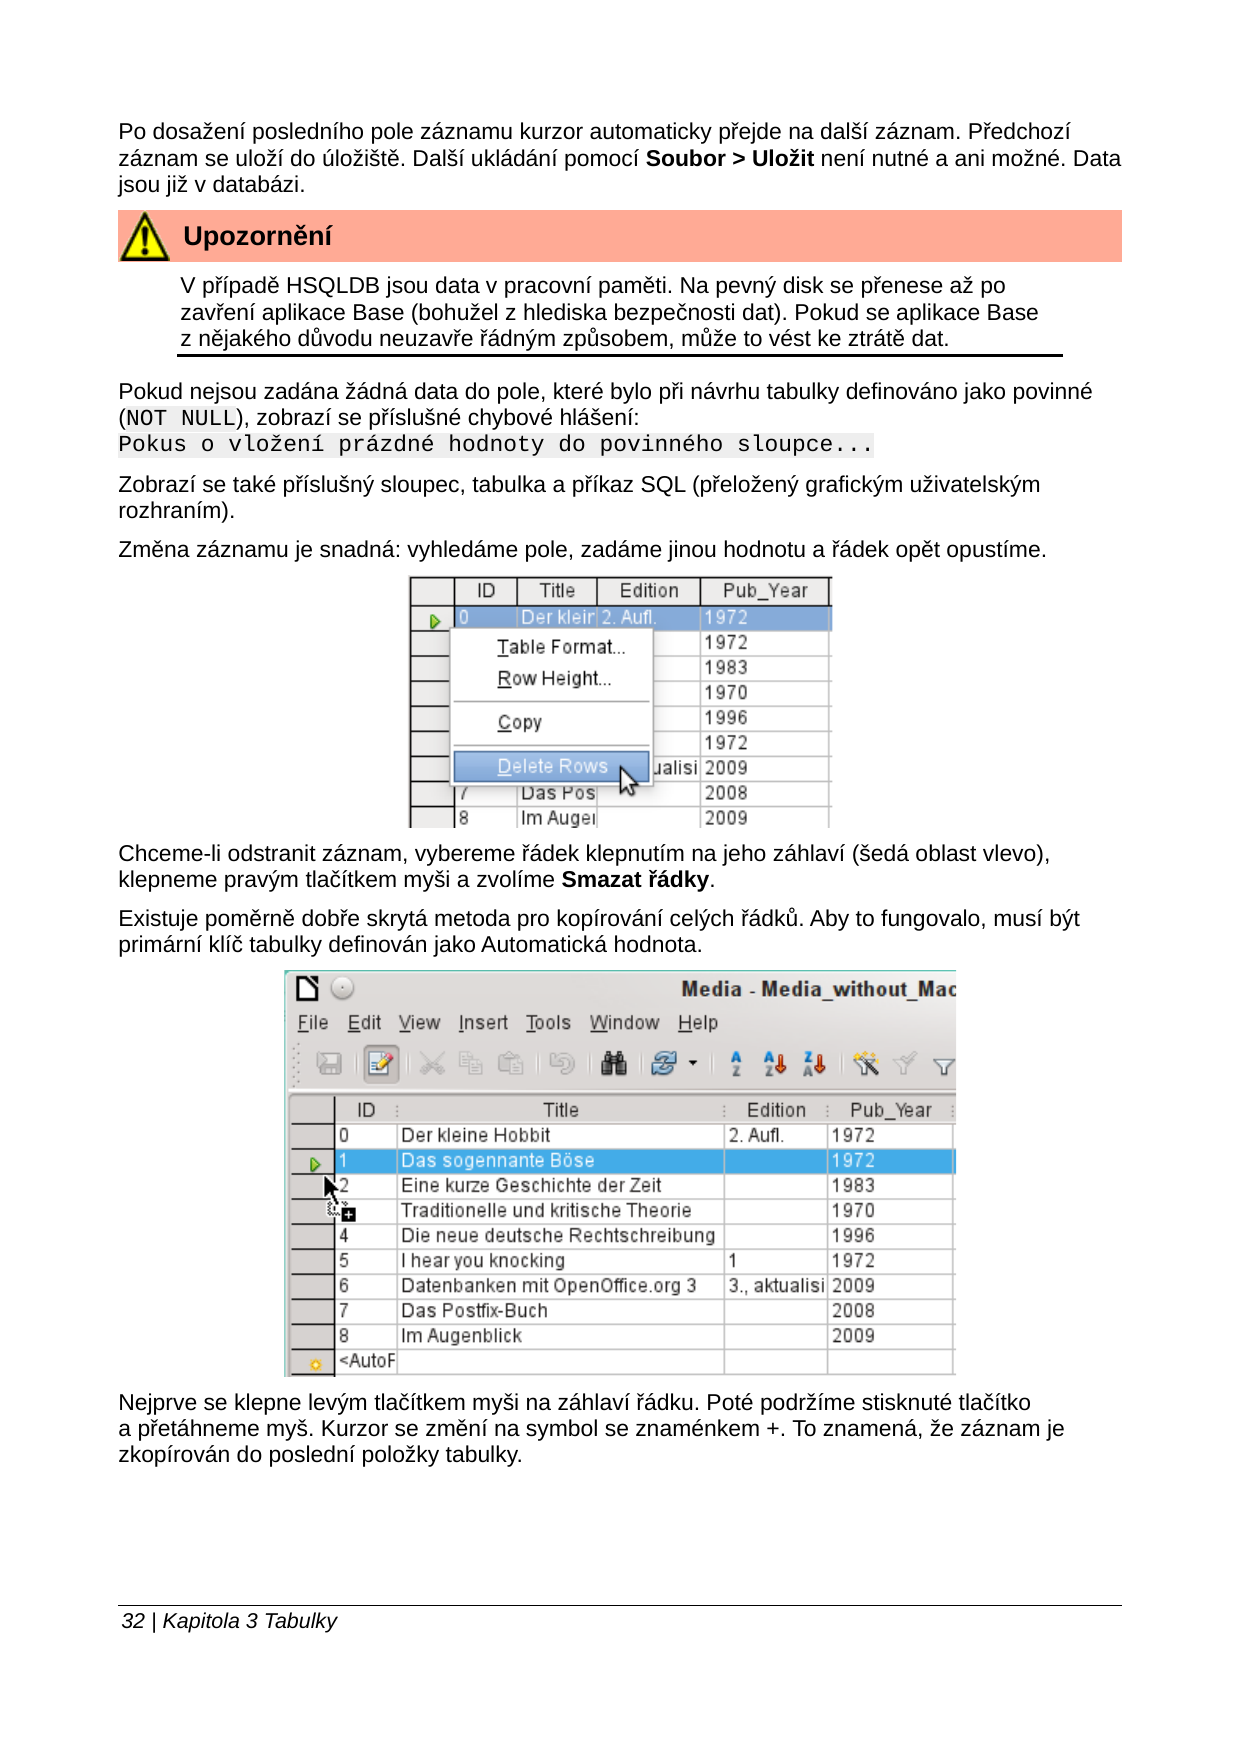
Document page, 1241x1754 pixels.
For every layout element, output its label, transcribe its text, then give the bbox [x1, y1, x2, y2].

text Po dosažení posledního pole záznamu kurzor automaticky přejde na další záznam. Předchozí záznam se uloží do úložiště. Další ukládání pomocí Soubor > Uložit není nutné a ani možné. Data jsou již v databázi. [118, 118, 1122, 197]
text Nejprve se klepne levým tlačítkem myši na záhlaví řádku. Poté podržíme stisknuté tlačítko a přetáhneme myš. Kurzor se změní na symbol se znaménkem +. To znamená, že záznam je zkopírován do poslední položky tabulky. [118, 1388, 1122, 1467]
text Existuje poměrně dobře skrytá metoda pro kopírování celých řádků. Aby to fungovalo, musí být primární klíč tabulky definován jako Automatická hodnota. [118, 905, 1122, 958]
picture [284, 970, 957, 1377]
text V případě HSQLDB jsou data v pracovní paměti. Na pevný disk se přenese až po zavření aplikace Base (bohužel z hlediska bezpečnosti dat). Pokud se aplikace Base z nějakého důvodu neuzavře řádným způsobem, může to vést ke ztrátě dat. [177, 269, 1063, 354]
text Chceme-li odstranit záznam, vybereme řádek klepnutím na jeho záhlaví (šedá oblast vlevo), klepneme pravým tlačítkem myši a zvolíme Smazat řádky. [118, 840, 1122, 893]
text Pokud nejsou zadána žádná data do pole, které bylo při návrhu tabulky definováno jako povinné (NOT NULL), zobrazí se příslušné chybové hlášení: Pokus o vložení prázdné hodnoty do povinného sloupce... [118, 378, 1122, 458]
text Změna záznamu je snadná: vyhledáme pole, zadáme jinou hodnotu a řádek opět opustíme. [118, 536, 1122, 562]
subtitle Upozornění [118, 210, 1122, 262]
picture [407, 575, 833, 828]
text Zobrazí se také příslušný sloupec, tabulka a příkaz SQL (přeložený grafickým uživatelským rozhraním). [118, 471, 1122, 523]
picture [119, 210, 170, 261]
